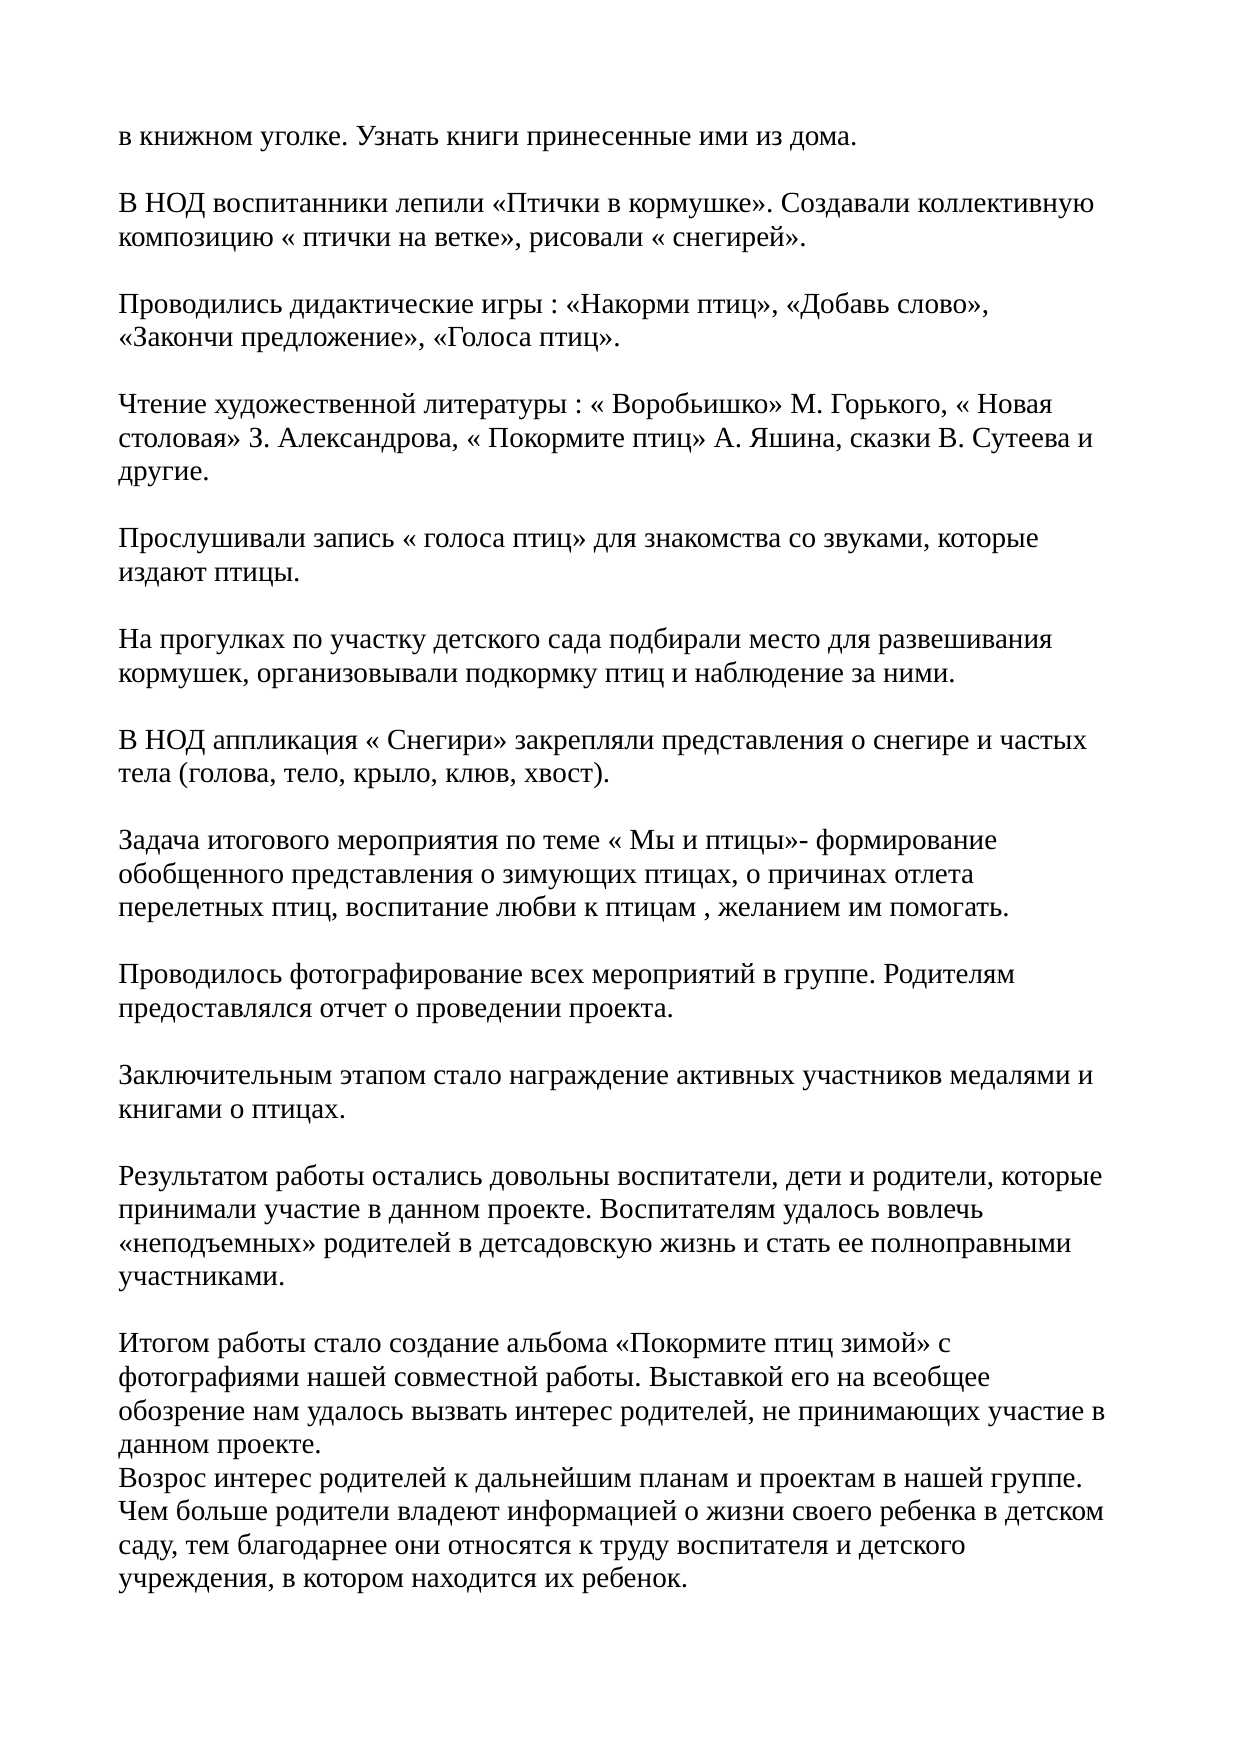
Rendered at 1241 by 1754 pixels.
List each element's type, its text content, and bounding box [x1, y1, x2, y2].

text В НОД аппликация « Снегири» закрепляли представления о снегире и частых тела (голова, тело, крыло, клюв, хвост). [118, 722, 1122, 789]
text Проводились дидактические игры : «Накорми птиц», «Добавь слово», [118, 286, 1122, 319]
text «Закончи предложение», «Голоса птиц». [118, 319, 1122, 353]
text Результатом работы остались довольны воспитатели, дети и родители, которые принимали участие в данном проекте. Воспитателям удалось вовлечь «неподъемных» родителей в детсадовскую жизнь и стать ее полноправными участниками. [118, 1158, 1122, 1292]
text Прослушивали запись « голоса птиц» для знакомства со звуками, которые издают птицы. [118, 521, 1122, 588]
text Проводилось фотографирование всех мероприятий в группе. Родителям предоставлялся отчет о проведении проекта. [118, 957, 1122, 1024]
text Чтение художественной литературы : « Воробьишко» М. Горького, « Новая столовая» З. Александрова, « Покормите птиц» А. Яшина, сказки В. Сутеева и другие. [118, 386, 1122, 487]
text Задача итогового мероприятия по теме « Мы и птицы»- формирование обобщенного представления о зимующих птицах, о причинах отлета перелетных птиц, воспитание любви к птицам , желанием им помогать. [118, 822, 1122, 923]
text В НОД воспитанники лепили «Птички в кормушке». Создавали коллективную композицию « птички на ветке», рисовали « снегирей». [118, 185, 1122, 252]
text На прогулках по участку детского сада подбирали место для развешивания кормушек, организовывали подкормку птиц и наблюдение за ними. [118, 621, 1122, 688]
text в книжном уголке. Узнать книги принесенные ими из дома. [118, 118, 1122, 152]
text Возрос интерес родителей к дальнейшим планам и проектам в нашей группе. Чем больше родители владеют информацией о жизни своего ребенка в детском саду, тем благодарнее они относятся к труду воспитателя и детского учреждения, в котором находится их ребенок. [118, 1460, 1122, 1594]
text Итогом работы стало создание альбома «Покормите птиц зимой» с фотографиями нашей совместной работы. Выставкой его на всеобщее обозрение нам удалось вызвать интерес родителей, не принимающих участие в данном проекте. [118, 1326, 1122, 1460]
text Заключительным этапом стало награждение активных участников медалями и книгами о птицах. [118, 1057, 1122, 1124]
